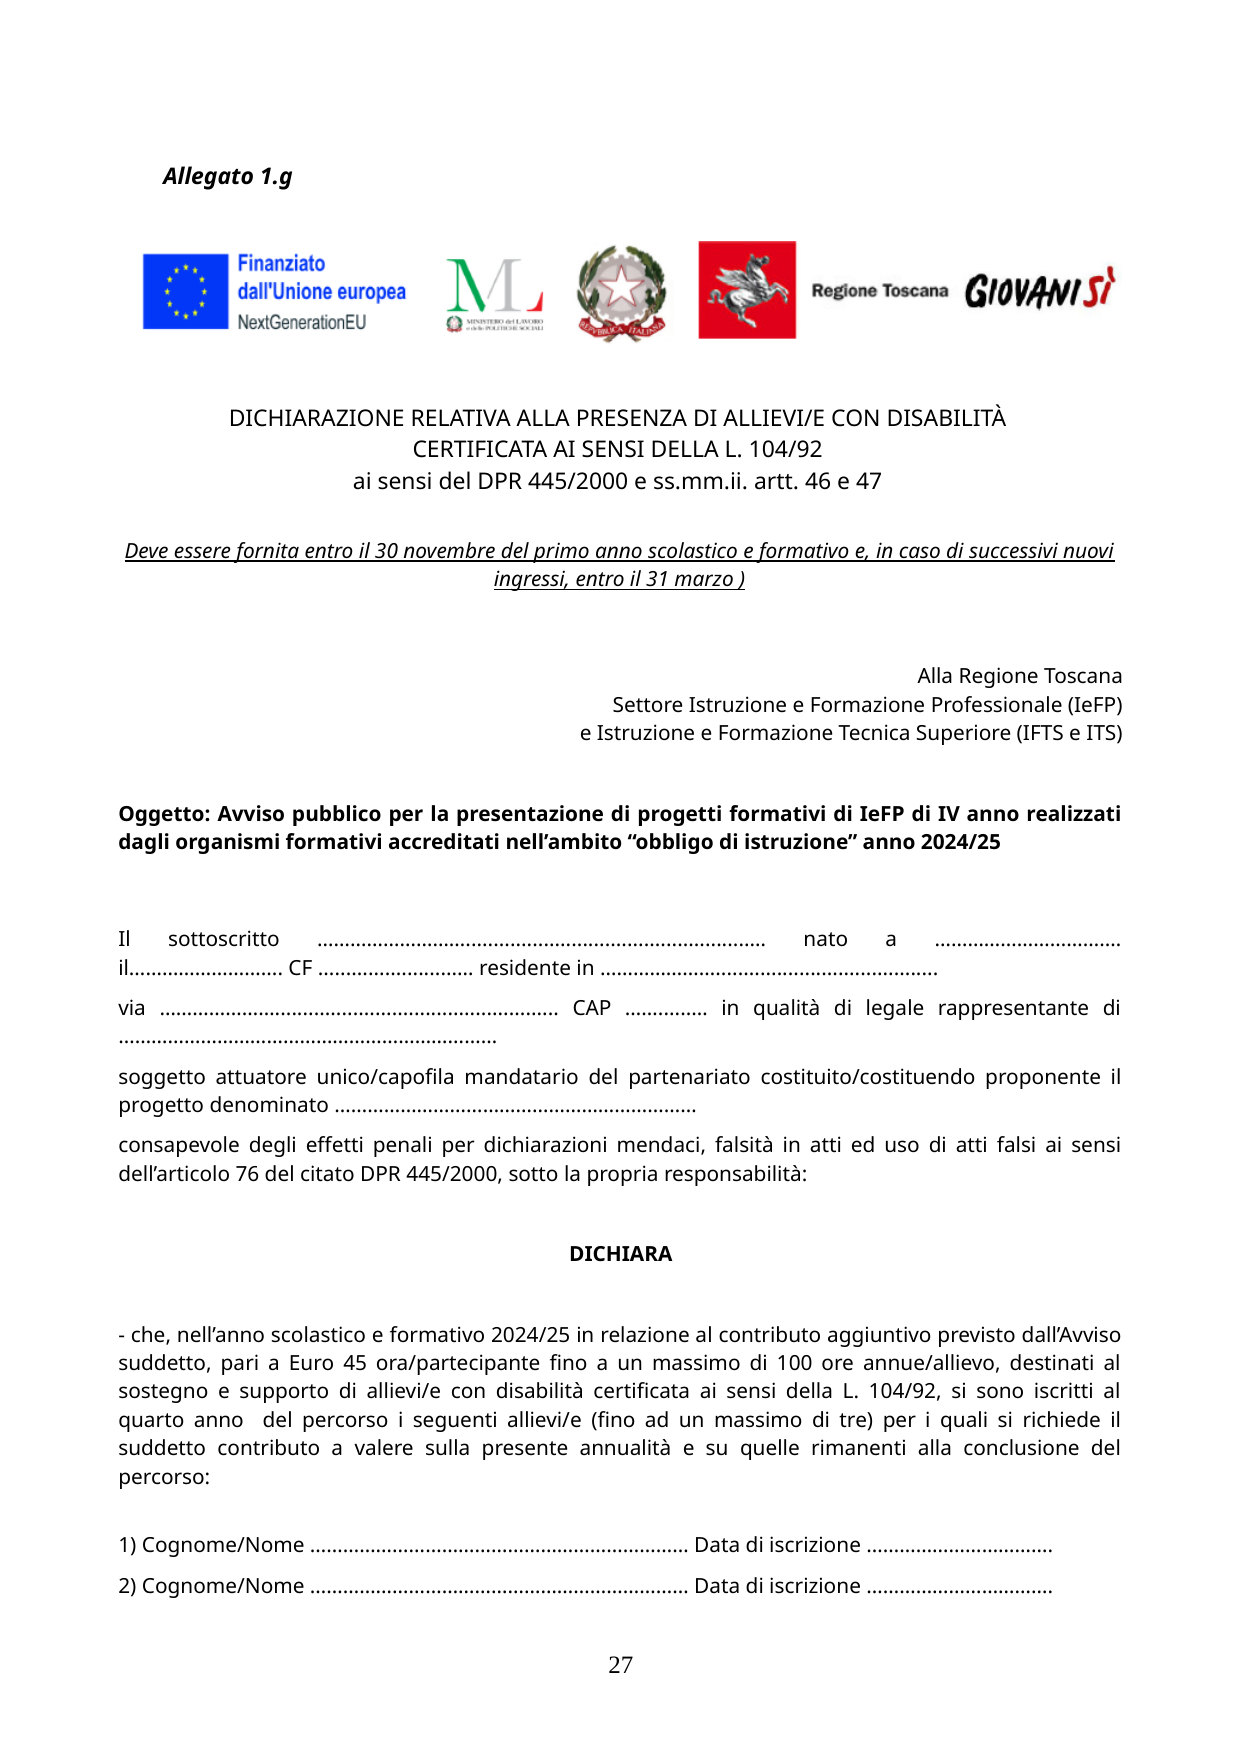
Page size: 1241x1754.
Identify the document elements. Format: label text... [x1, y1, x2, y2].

text Il sottoscritto ………………………...................................................… nato a ………………………….… il…………………….... CF .........................… residente in …………………........................................ [118, 924, 1123, 981]
text CERTIFICATA AI SENSI DELLA L. 104/92 [118, 433, 1123, 465]
text e Istruzione e Formazione Tecnica Superiore (IFTS e ITS) [177, 718, 1123, 747]
picture [126, 240, 1130, 346]
text Alla Regione Toscana [118, 662, 1123, 690]
text - che, nell’anno scolastico e formativo 2024/25 in relazione al contributo aggiuntivo previsto dall’Avviso suddetto, pari a Euro 45 ora/partecipante fino a un massimo di 100 ore annue/allievo, destinati al sostegno e supporto di allievi/e con disabilità certificata ai sensi della L. 104/92, si sono iscritti al quarto anno del percorso i seguenti allievi/e (fino ad un massimo di tre) per i quali si richiede il suddetto contributo a valere sulla presente annualità e su quelle rimanenti alla conclusione del percorso: [118, 1320, 1123, 1490]
text Settore Istruzione e Formazione Professionale (IeFP) [118, 690, 1123, 718]
text 1) Cognome/Nome …………………………………………………………… Data di iscrizione ……………………………. [118, 1531, 1123, 1559]
text Oggetto: Avviso pubblico per la presentazione di progetti formativi di IeFP di IV anno realizzati dagli organismi formativi accreditati nell’ambito “obbligo di istruzione” anno 2024/25 [118, 799, 1123, 856]
subtitle Allegato 1.g [118, 160, 1123, 191]
text soggetto attuatore unico/capofila mandatario del partenariato costituito/costituendo proponente il progetto denominato ………………………………………………………… [118, 1062, 1123, 1119]
text ai sensi del DPR 445/2000 e ss.mm.ii. artt. 46 e 47 [118, 465, 1123, 496]
text DICHIARA [118, 1239, 1123, 1268]
text consapevole degli effetti penali per dichiarazioni mendaci, falsità in atti ed uso di atti falsi ai sensi dell’articolo 76 del citato DPR 445/2000, sotto la propria responsabilità: [118, 1130, 1123, 1187]
text Deve essere fornita entro il 30 novembre del primo anno scolastico e formativo e, in caso di successivi nuovi ingressi, entro il 31 marzo ) [118, 536, 1123, 593]
text via …………………................................................... CAP ……......… in qualità di legale rappresentante di …………………………………………………………… [118, 993, 1123, 1050]
text 2) Cognome/Nome …………………………………………………………… Data di iscrizione ……………………………. [118, 1571, 1123, 1599]
